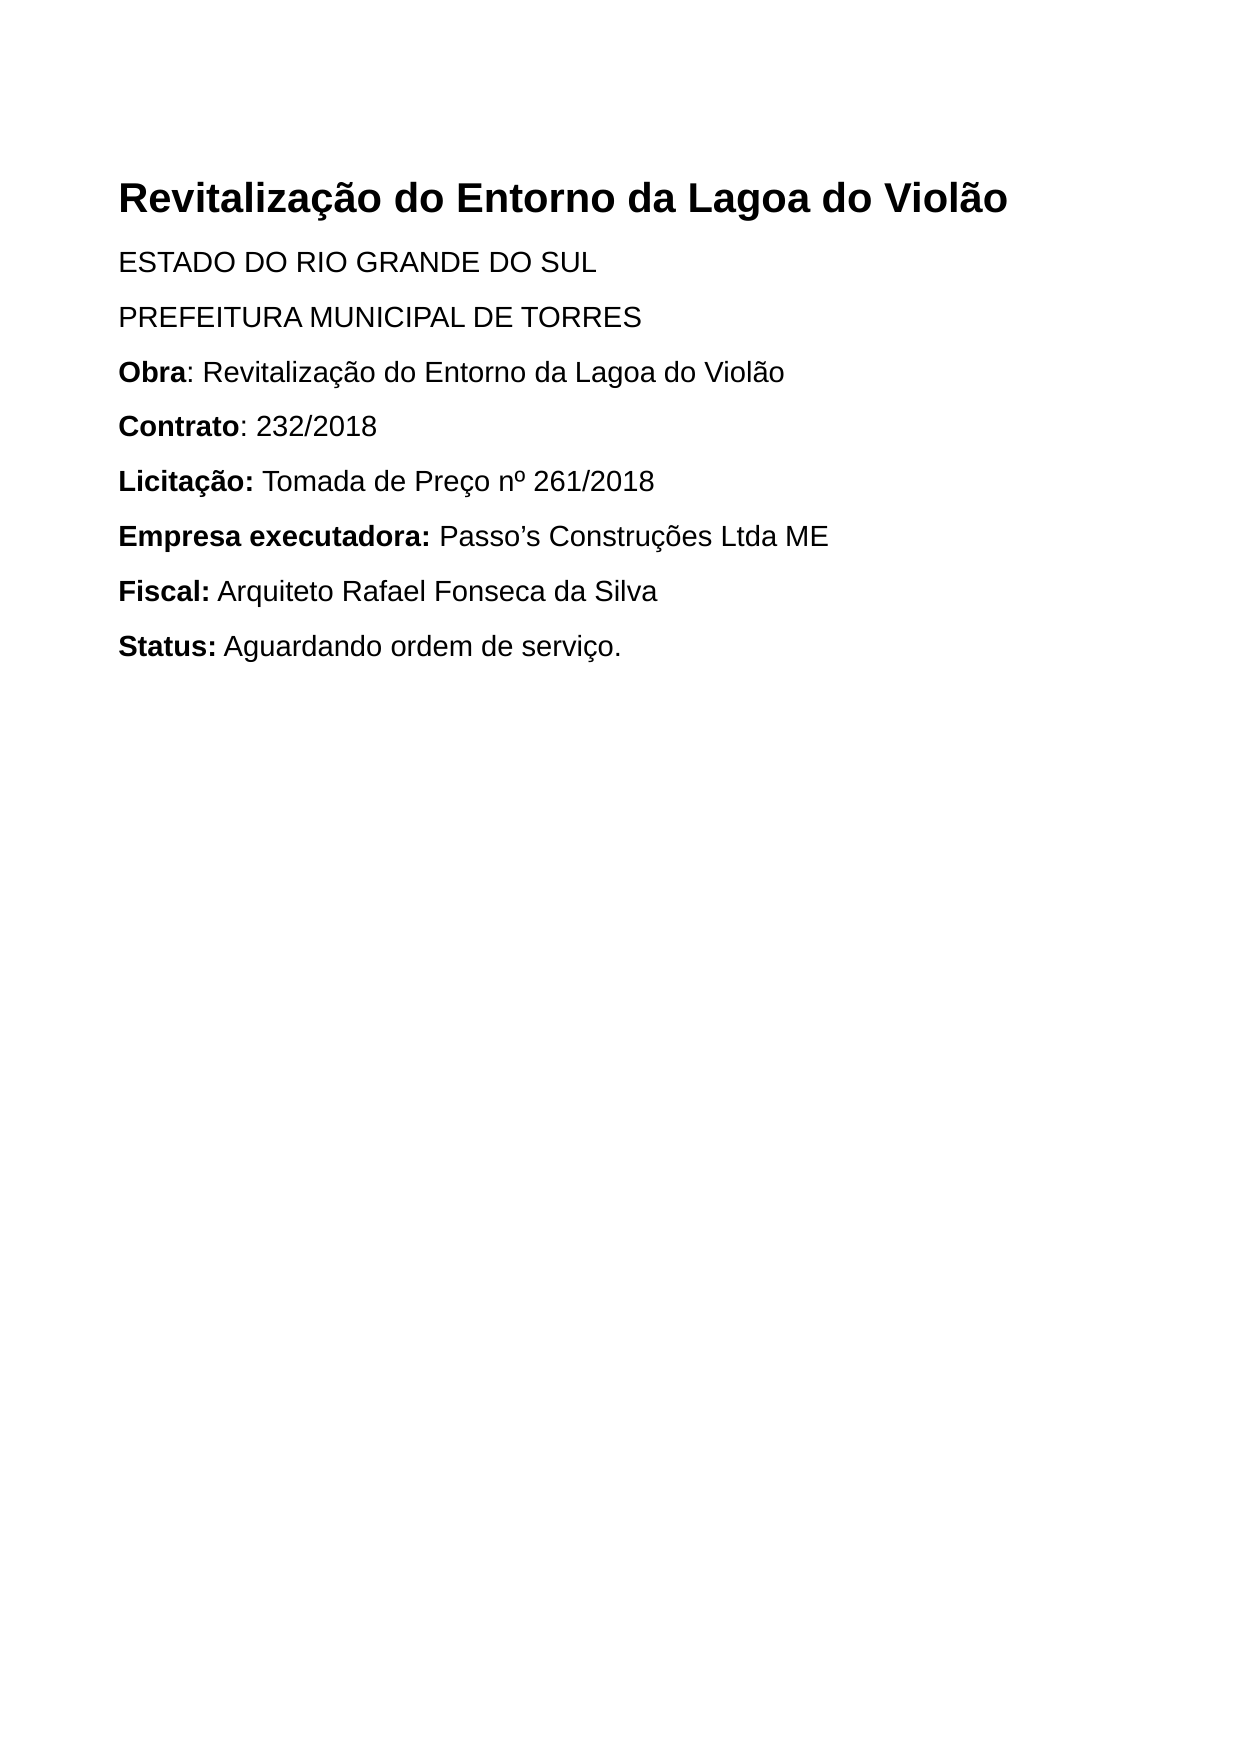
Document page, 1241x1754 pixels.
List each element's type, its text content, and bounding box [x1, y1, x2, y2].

text Obra: Revitalização do Entorno da Lagoa do Violão [118, 354, 1122, 388]
text Fiscal: Arquiteto Rafael Fonseca da Silva [118, 574, 1122, 607]
text Status: Aguardando ordem de serviço. [118, 628, 1122, 662]
text PREFEITURA MUNICIPAL DE TORRES [118, 300, 1122, 333]
text Contrato: 232/2018 [118, 409, 1122, 443]
text Licitação: Tomada de Preço nº 261/2018 [118, 464, 1122, 498]
text Empresa executadora: Passo’s Construções Ltda ME [118, 519, 1122, 552]
text Revitalização do Entorno da Lagoa do Violão [118, 173, 1122, 221]
text ESTADO DO RIO GRANDE DO SUL [118, 245, 1122, 278]
